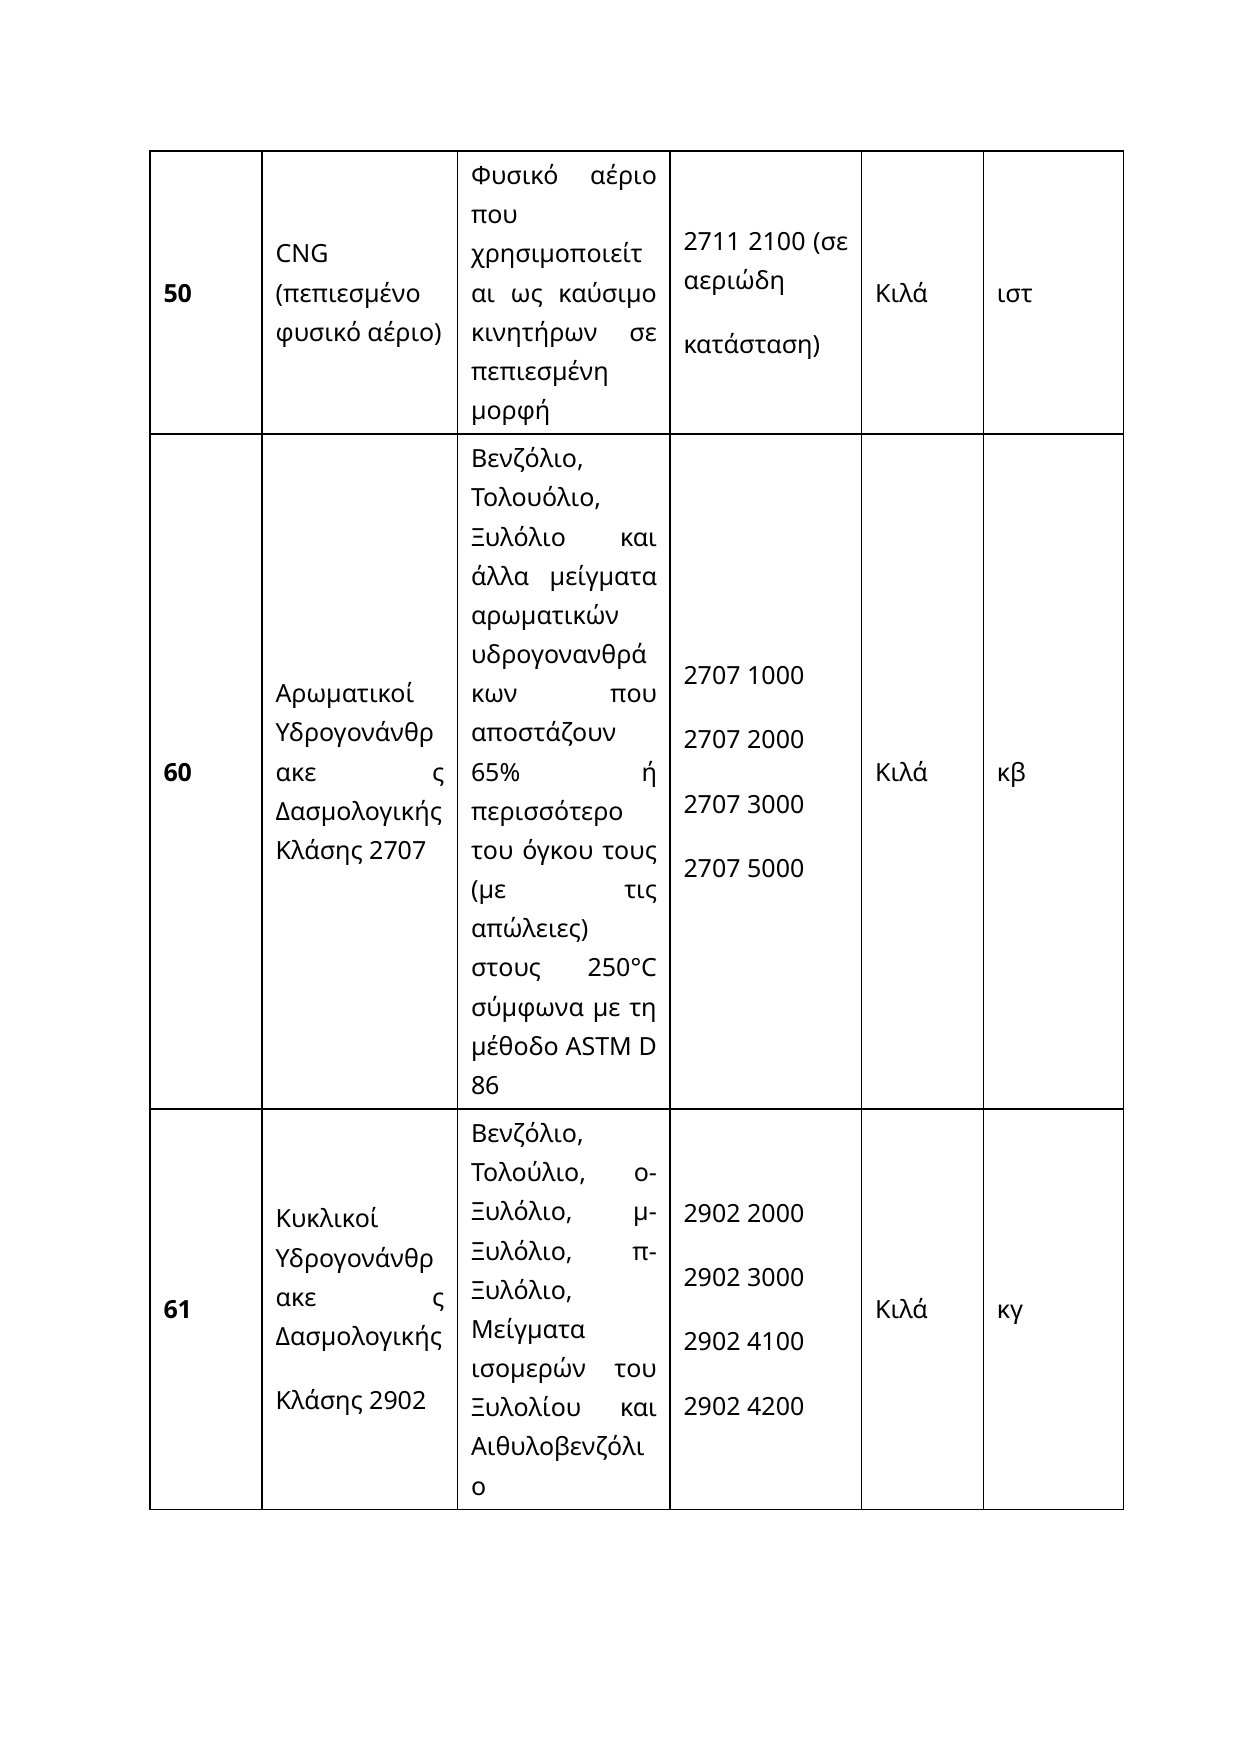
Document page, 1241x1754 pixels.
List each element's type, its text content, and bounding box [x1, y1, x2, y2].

table_cell 50 [151, 152, 261, 433]
table_cell 2902 2000 2902 3000 2902 4100 2902 4200 [671, 1110, 861, 1508]
table_cell Φυσικό αέριο που χρησιμοποιείται ως καύσιμο κινητήρων σε πεπιεσμένη μορφή [458, 152, 669, 433]
table_cell Κιλά [862, 152, 983, 433]
table_cell ιστ [984, 152, 1123, 433]
table_cell CNG (πεπιεσμένο φυσικό αέριο) [263, 152, 457, 433]
table_cell Βενζόλιο, Τολούλιο, ο-Ξυλόλιο, μ- Ξυλόλιο, π-Ξυλόλιο, Μείγματα ισομερών του Ξυλολίου και Αιθυλοβενζόλιο [458, 1110, 669, 1508]
table_cell κγ [984, 1110, 1123, 1508]
table_cell Κυκλικοί Υδρογονάνθρακε ς Δασμολογικής Κλάσης 2902 [263, 1110, 457, 1508]
table_cell Κιλά [862, 1110, 983, 1508]
table_cell 60 [151, 435, 261, 1108]
table_cell κβ [984, 435, 1123, 1108]
table_cell 2707 1000 2707 2000 2707 3000 2707 5000 [671, 435, 861, 1108]
table_cell 2711 2100 (σε αεριώδη κατάσταση) [671, 152, 861, 433]
table_cell Αρωματικοί Υδρογονάνθρακε ς Δασμολογικής Κλάσης 2707 [263, 435, 457, 1108]
table_cell Κιλά [862, 435, 983, 1108]
table_cell 61 [151, 1110, 261, 1508]
table_cell Βενζόλιο, Τολουόλιο, Ξυλόλιο και άλλα μείγματα αρωματικών υδρογονανθράκων που αποστάζουν 65% ή περισσότερο του όγκου τους (με τις απώλειες) στους 250°C σύμφωνα με τη μέθοδο ΑSΤΜ D 86 [458, 435, 669, 1108]
